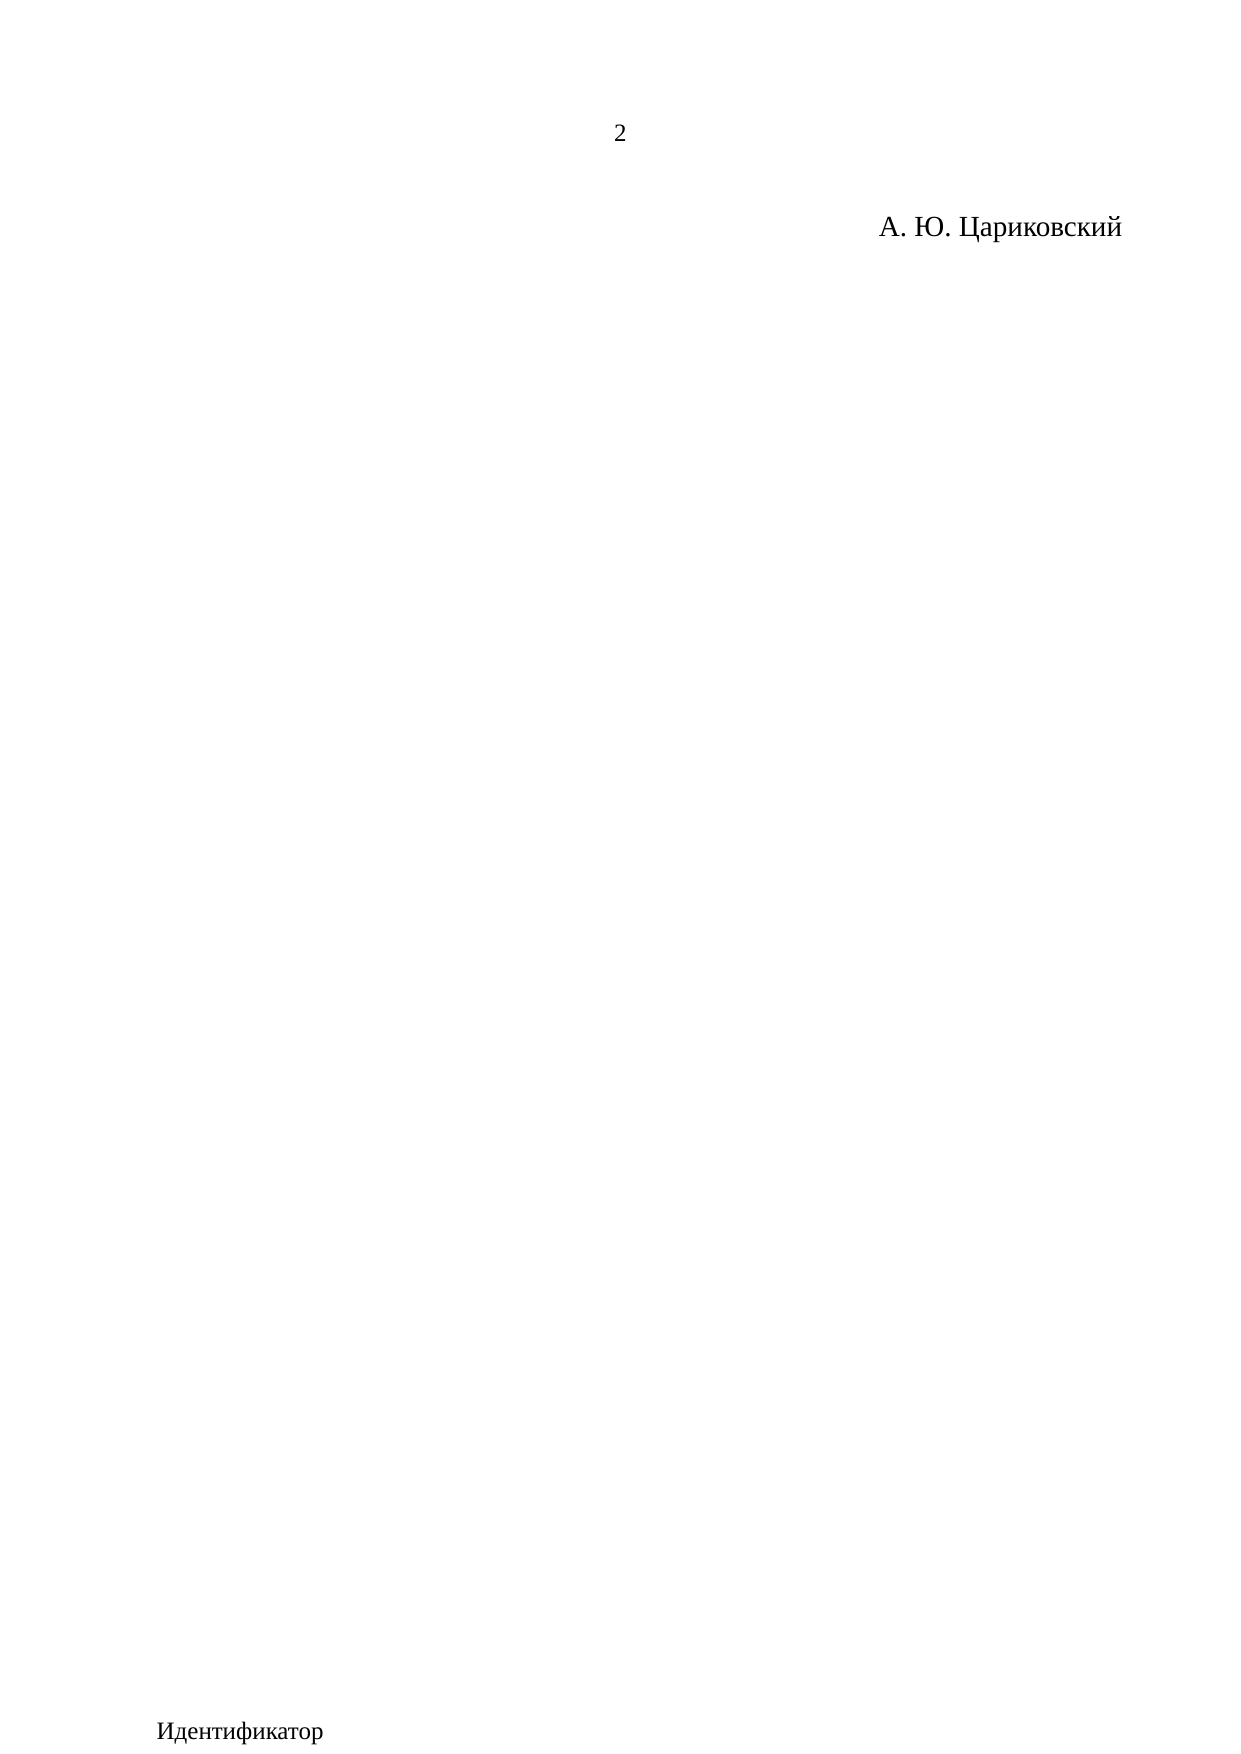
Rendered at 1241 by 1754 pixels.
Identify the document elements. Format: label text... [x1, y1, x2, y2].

text А. Ю. Цариковский [118, 209, 1122, 242]
